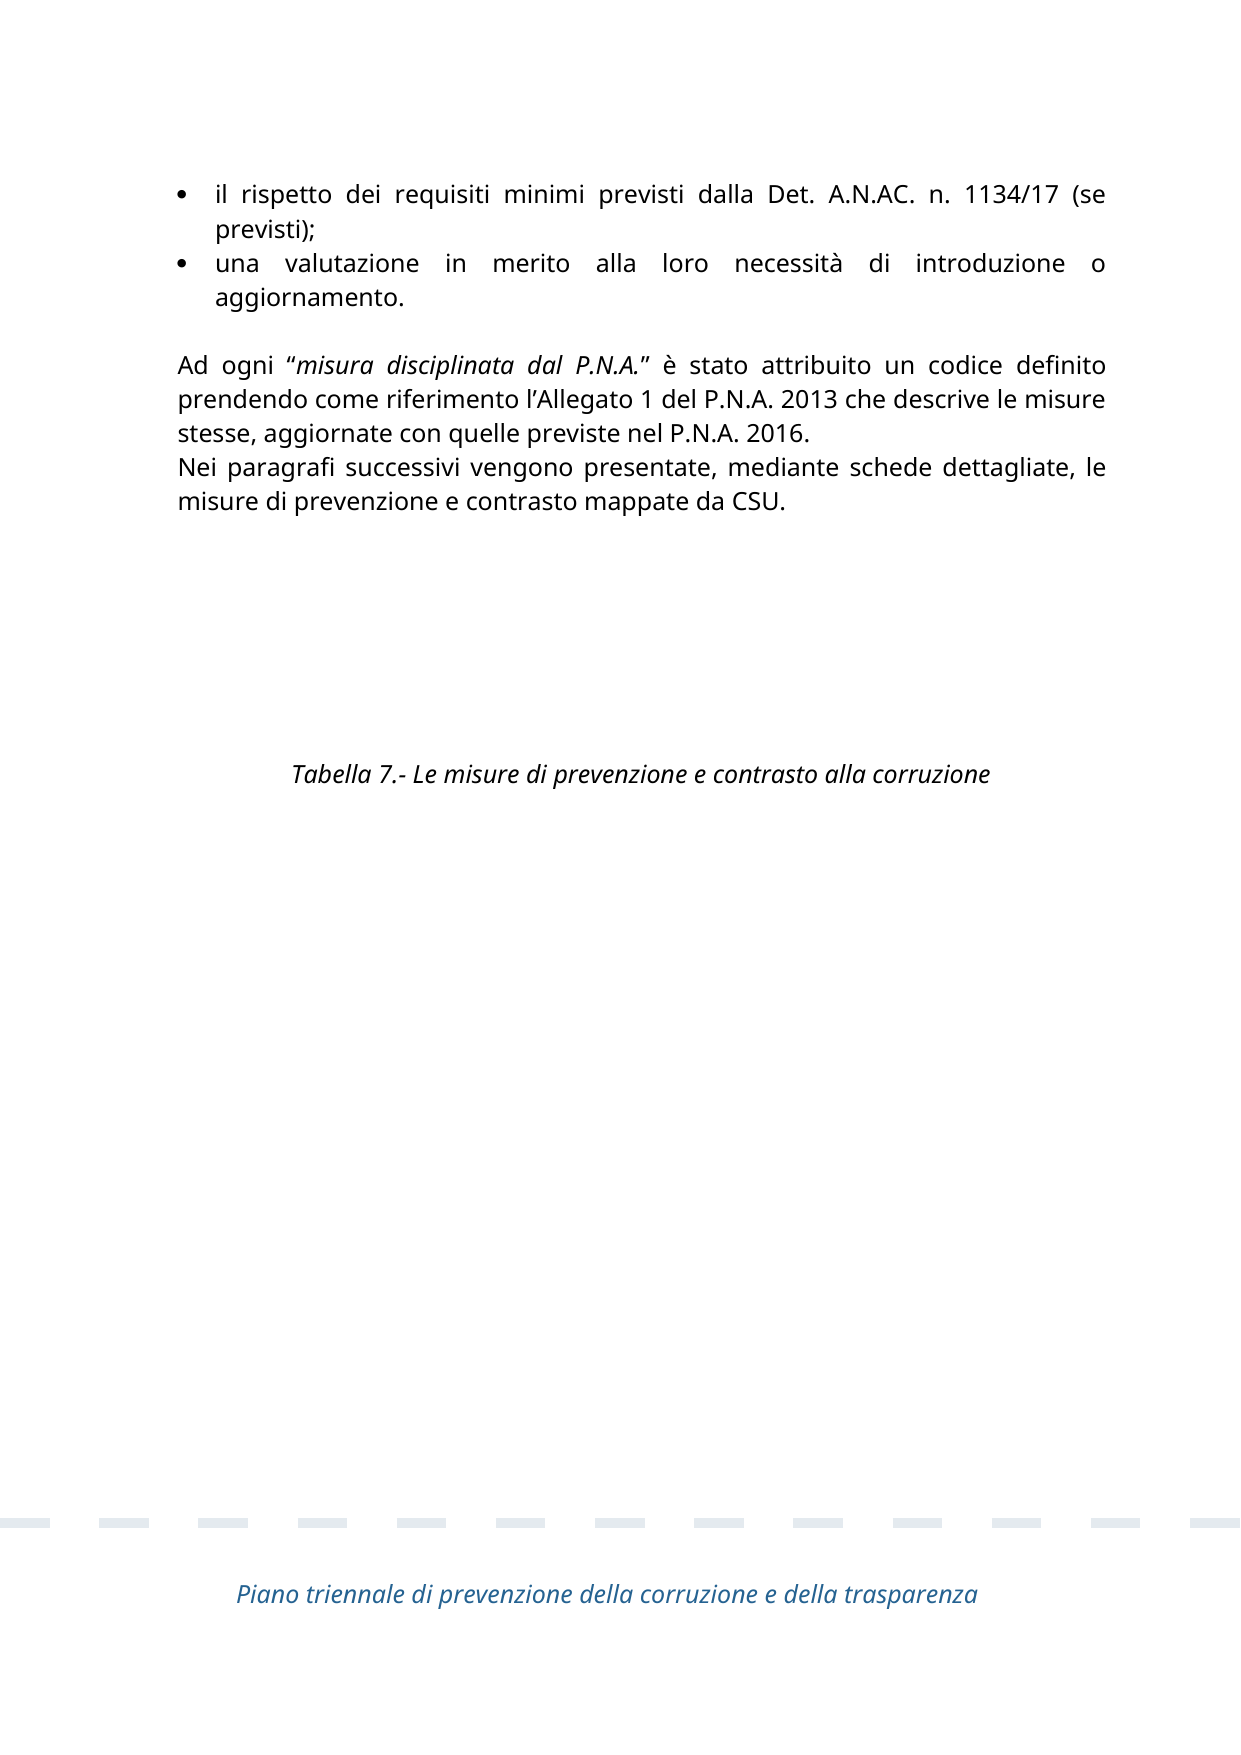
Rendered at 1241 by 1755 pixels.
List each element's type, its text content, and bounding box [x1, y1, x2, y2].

list il rispetto dei requisiti minimi previsti dalla Det. A.N.AC. n. 1134/17 (se previsti); [177, 177, 1107, 245]
text Tabella 7.- Le misure di prevenzione e contrasto alla corruzione [177, 756, 1107, 790]
list una valutazione in merito alla loro necessità di introduzione o aggiornamento. [177, 245, 1107, 313]
text Ad ogni “misura disciplinata dal P.N.A.” è stato attribuito un codice definito prendendo come riferimento l’Allegato 1 del P.N.A. 2013 che descrive le misure stesse, aggiornate con quelle previste nel P.N.A. 2016. [177, 347, 1107, 450]
text Nei paragrafi successivi vengono presentate, mediante schede dettagliate, le misure di prevenzione e contrasto mappate da CSU. [177, 450, 1107, 518]
